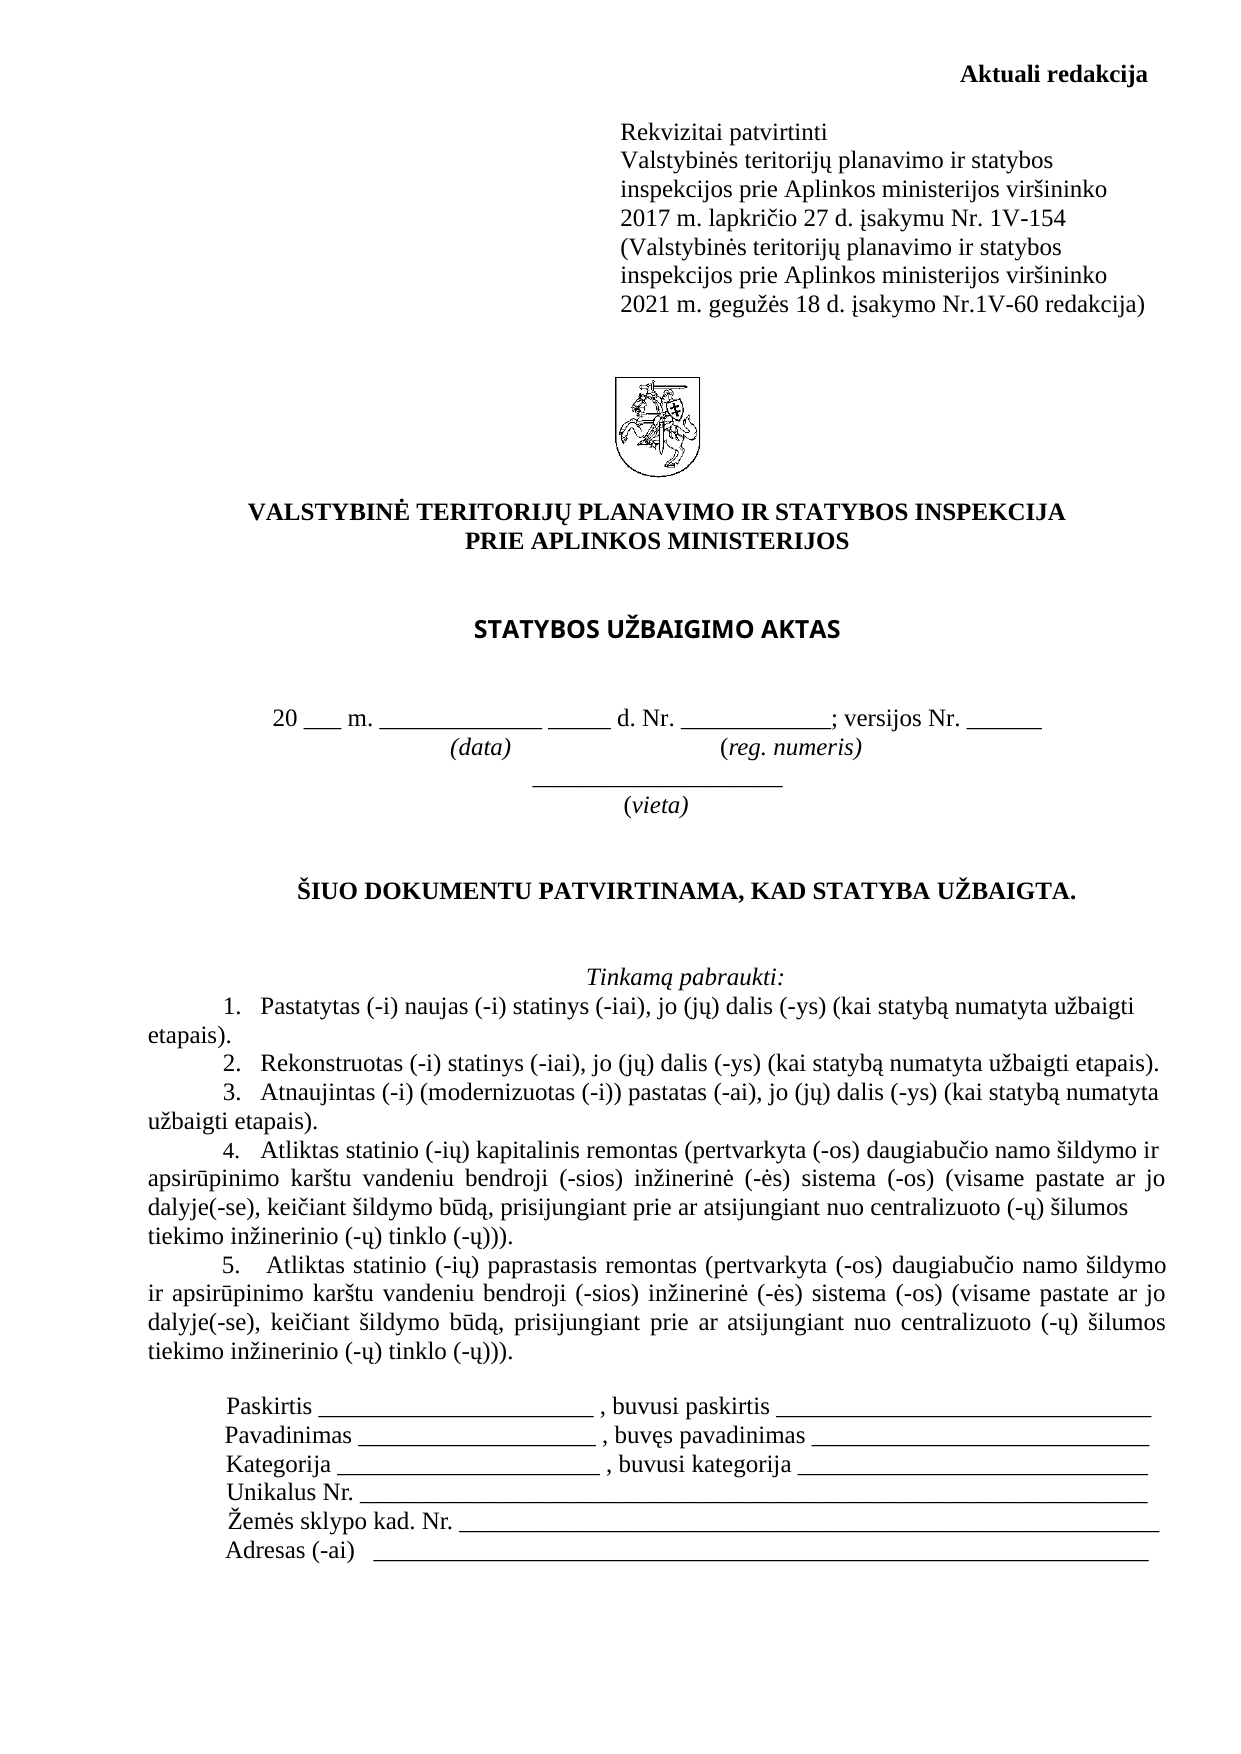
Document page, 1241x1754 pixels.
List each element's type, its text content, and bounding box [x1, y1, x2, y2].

text Pavadinimas ___________________ , buvęs pavadinimas ___________________________ [148, 1420, 1167, 1449]
text inspekcijos prie Aplinkos ministerijos viršininko [148, 174, 1167, 203]
text Statybos užbaigimo aktas [148, 612, 1167, 646]
text 2021 m. gegužės 18 d. įsakymo Nr.1V-60 redakcija) [148, 289, 1167, 318]
text Paskirtis ______________________ , buvusi paskirtis ______________________________ [148, 1391, 1167, 1420]
text (data) (reg. numeris) [148, 732, 1167, 761]
text etapais). [148, 1020, 1167, 1048]
text Tinkamą pabraukti: [148, 962, 1167, 991]
text 20 ___ m. _____________ _____ d. Nr. ____________; versijos Nr. ______ [148, 703, 1167, 732]
text Adresas (-ai) ______________________________________________________________ [148, 1535, 1167, 1564]
text ŠIUO DOKUMENTU PATVIRTINAMA, KAD STATYBA UŽBAIGTA. [148, 876, 1167, 905]
text 2017 m. lapkričio 27 d. įsakymu Nr. 1V-154 [148, 203, 1167, 232]
text ____________________ [148, 761, 1167, 790]
text 3. Atnaujintas (-i) (modernizuotas (-i)) pastatas (-ai), jo (jų) dalis (-ys) (kai statybą numatyta [223, 1077, 1167, 1106]
text 4. Atliktas statinio (-ių) kapitalinis remontas (pertvarkyta (-os) daugiabučio namo šildymo ir [223, 1135, 1167, 1163]
text Rekvizitai patvirtinti [148, 117, 1167, 145]
text 2. Rekonstruotas (-i) statinys (-iai), jo (jų) dalis (-ys) (kai statybą numatyta užbaigti etapais). [223, 1048, 1167, 1077]
text 5. Atliktas statinio (-ių) paprastasis remontas (pertvarkyta (-os) daugiabučio namo šildymo ir apsirūpinimo karštu vandeniu bendroji (-sios) inžinerinė (-ės) sistema (-os) (visame pastate ar jo dalyje(-se), keičiant šildymo būdą, prisijungiant prie ar atsijungiant nuo centralizuoto (-ų) šilumos tiekimo inžinerinio (-ų) tinklo (-ų))). [148, 1250, 1167, 1365]
text (Valstybinės teritorijų planavimo ir statybos [148, 232, 1167, 260]
text apsirūpinimo karštu vandeniu bendroji (-sios) inžinerinė (-ės) sistema (-os) (visame pastate ar jo dalyje(-se), keičiant šildymo būdą, prisijungiant prie ar atsijungiant nuo centralizuoto (-ų) šilumos [148, 1163, 1167, 1221]
text VALSTYBINĖ TERITORIJŲ PLANAVIMO IR STATYBOS INSPEKCIJA [148, 497, 1167, 526]
text Aktuali redakcija [148, 59, 1167, 88]
text inspekcijos prie Aplinkos ministerijos viršininko [148, 260, 1167, 289]
text 1. Pastatytas (-i) naujas (-i) statinys (-iai), jo (jų) dalis (-ys) (kai statybą numatyta užbaigti [223, 991, 1167, 1020]
text Kategorija _____________________ , buvusi kategorija ____________________________ [148, 1449, 1167, 1477]
text PRIE APLINKOS MINISTERIJOS [148, 526, 1167, 554]
text Žemės sklypo kad. Nr. ________________________________________________________ [148, 1506, 1167, 1535]
text tiekimo inžinerinio (-ų) tinklo (-ų))). [148, 1221, 1167, 1250]
text Unikalus Nr. _______________________________________________________________ [148, 1477, 1167, 1506]
text Valstybinės teritorijų planavimo ir statybos [148, 145, 1167, 174]
text (vieta) [148, 790, 1167, 818]
text užbaigti etapais). [148, 1106, 1167, 1135]
